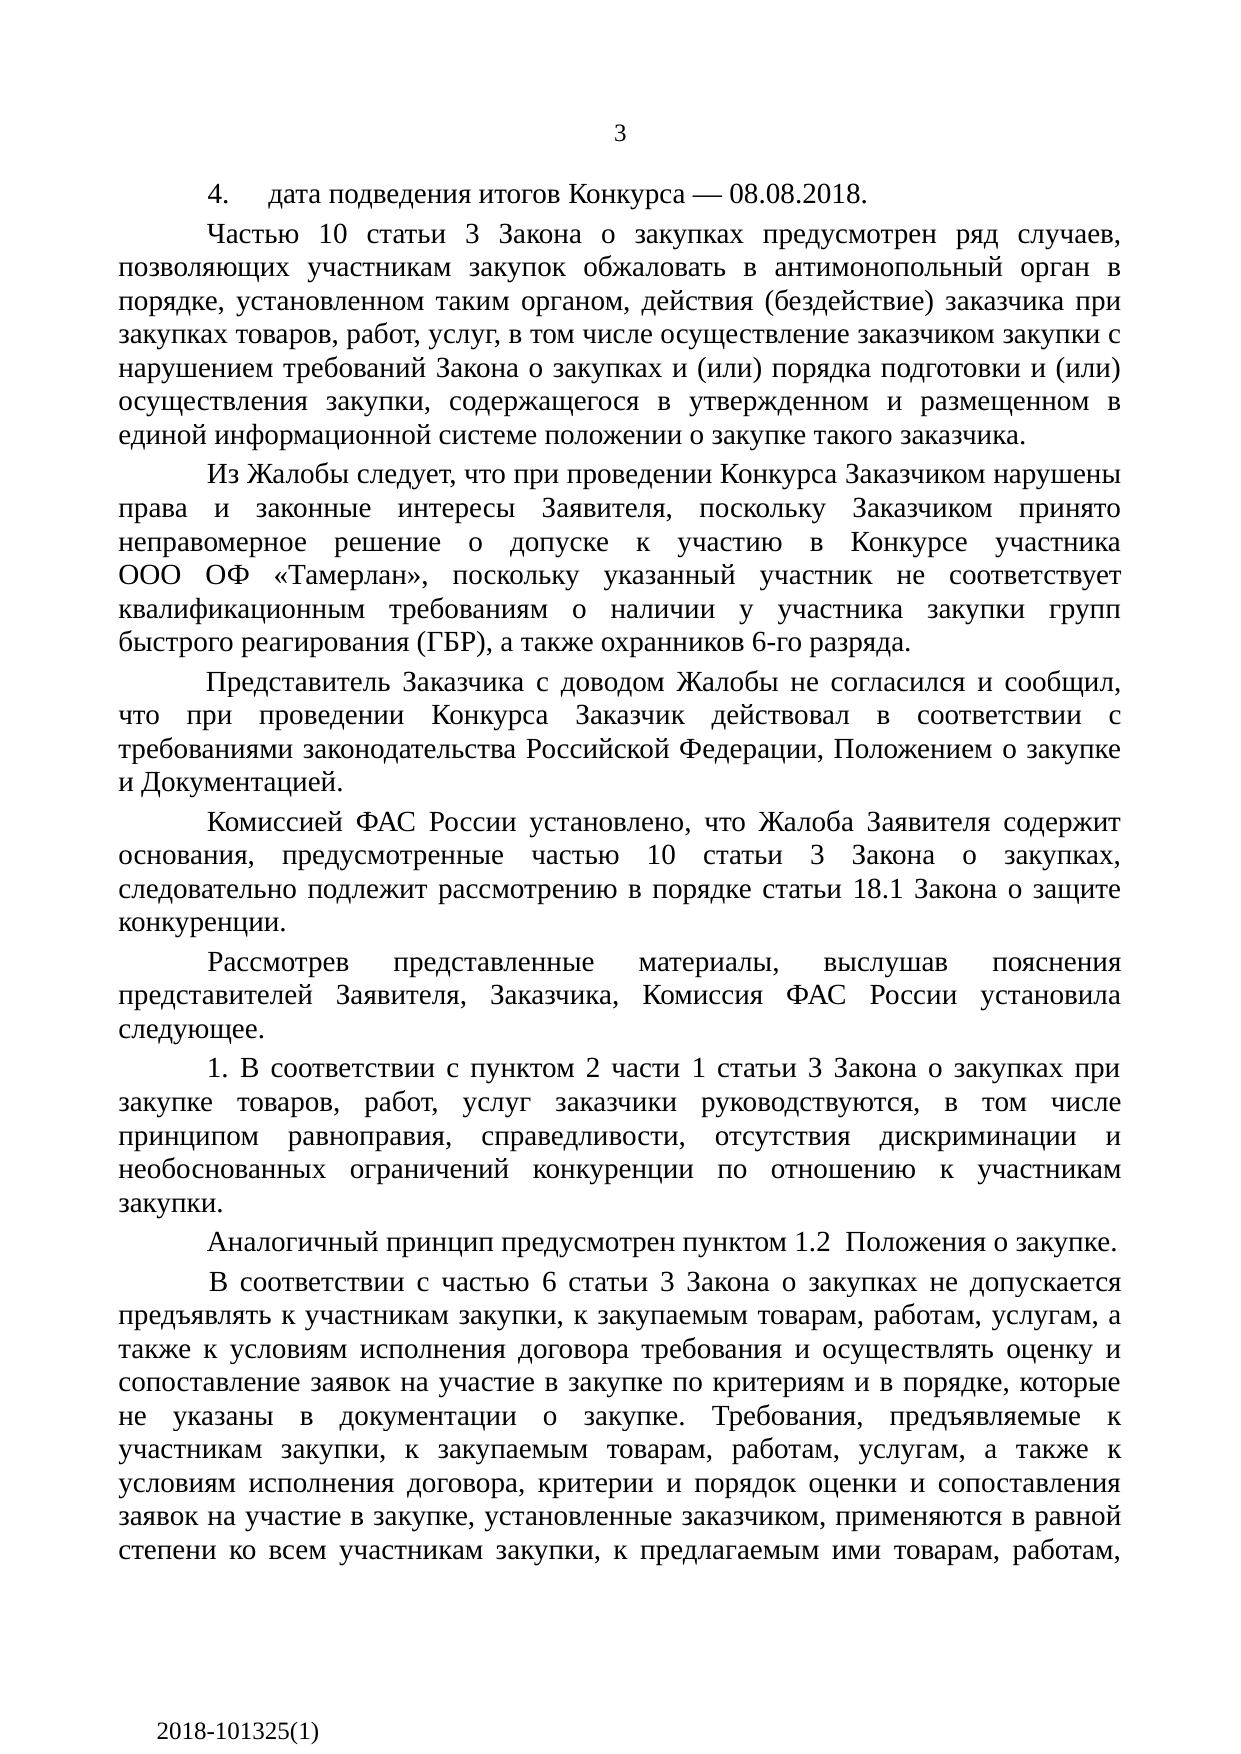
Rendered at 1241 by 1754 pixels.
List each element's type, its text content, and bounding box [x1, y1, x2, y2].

text В соответствии с частью 6 статьи 3 Закона о закупках не допускается предъявлять к участникам закупки, к закупаемым товарам, работам, услугам, а также к условиям исполнения договора требования и осуществлять оценку и сопоставление заявок на участие в закупке по критериям и в порядке, которые не указаны в документации о закупке. Требования, предъявляемые к участникам закупки, к закупаемым товарам, работам, услугам, а также к условиям исполнения договора, критерии и порядок оценки и сопоставления заявок на участие в закупке, установленные заказчиком, применяются в равной степени ко всем участникам закупки, к предлагаемым ими товарам, работам, [118, 1264, 1122, 1566]
list дата подведения итогов Конкурса — 08.08.2018. [118, 176, 1122, 210]
text 1. В соответствии с пунктом 2 части 1 статьи 3 Закона о закупках при закупке товаров, работ, услуг заказчики руководствуются, в том числе принципом равноправия, справедливости, отсутствия дискриминации и необоснованных ограничений конкуренции по отношению к участникам закупки. [118, 1051, 1122, 1218]
text Представитель Заказчика с доводом Жалобы не согласился и сообщил, что при проведении Конкурса Заказчик действовал в соответствии с требованиями законодательства Российской Федерации, Положением о закупке и Документацией. [118, 664, 1122, 798]
text Аналогичный принцип предусмотрен пунктом 1.2 Положения о закупке. [118, 1224, 1122, 1258]
text Частью 10 статьи 3 Закона о закупках предусмотрен ряд случаев, позволяющих участникам закупок обжаловать в антимонопольный орган в порядке, установленном таким органом, действия (бездействие) заказчика при закупках товаров, работ, услуг, в том числе осуществление заказчиком закупки с нарушением требований Закона о закупках и (или) порядка подготовки и (или) осуществления закупки, содержащегося в утвержденном и размещенном в единой информационной системе положении о закупке такого заказчика. [118, 216, 1122, 451]
text Из Жалобы следует, что при проведении Конкурса Заказчиком нарушены права и законные интересы Заявителя, поскольку Заказчиком принято неправомерное решение о допуске к участию в Конкурсе участника ООО ОФ «Тамерлан», поскольку указанный участник не соответствует квалификационным требованиям о наличии у участника закупки групп быстрого реагирования (ГБР), а также охранников 6-го разряда. [118, 457, 1122, 658]
text Рассмотрев представленные материалы, выслушав пояснения представителей Заявителя, Заказчика, Комиссия ФАС России установила следующее. [118, 944, 1122, 1044]
text Комиссией ФАС России установлено, что Жалоба Заявителя содержит основания, предусмотренные частью 10 статьи 3 Закона о закупках, следовательно подлежит рассмотрению в порядке статьи 18.1 Закона о защите конкуренции. [118, 804, 1122, 938]
